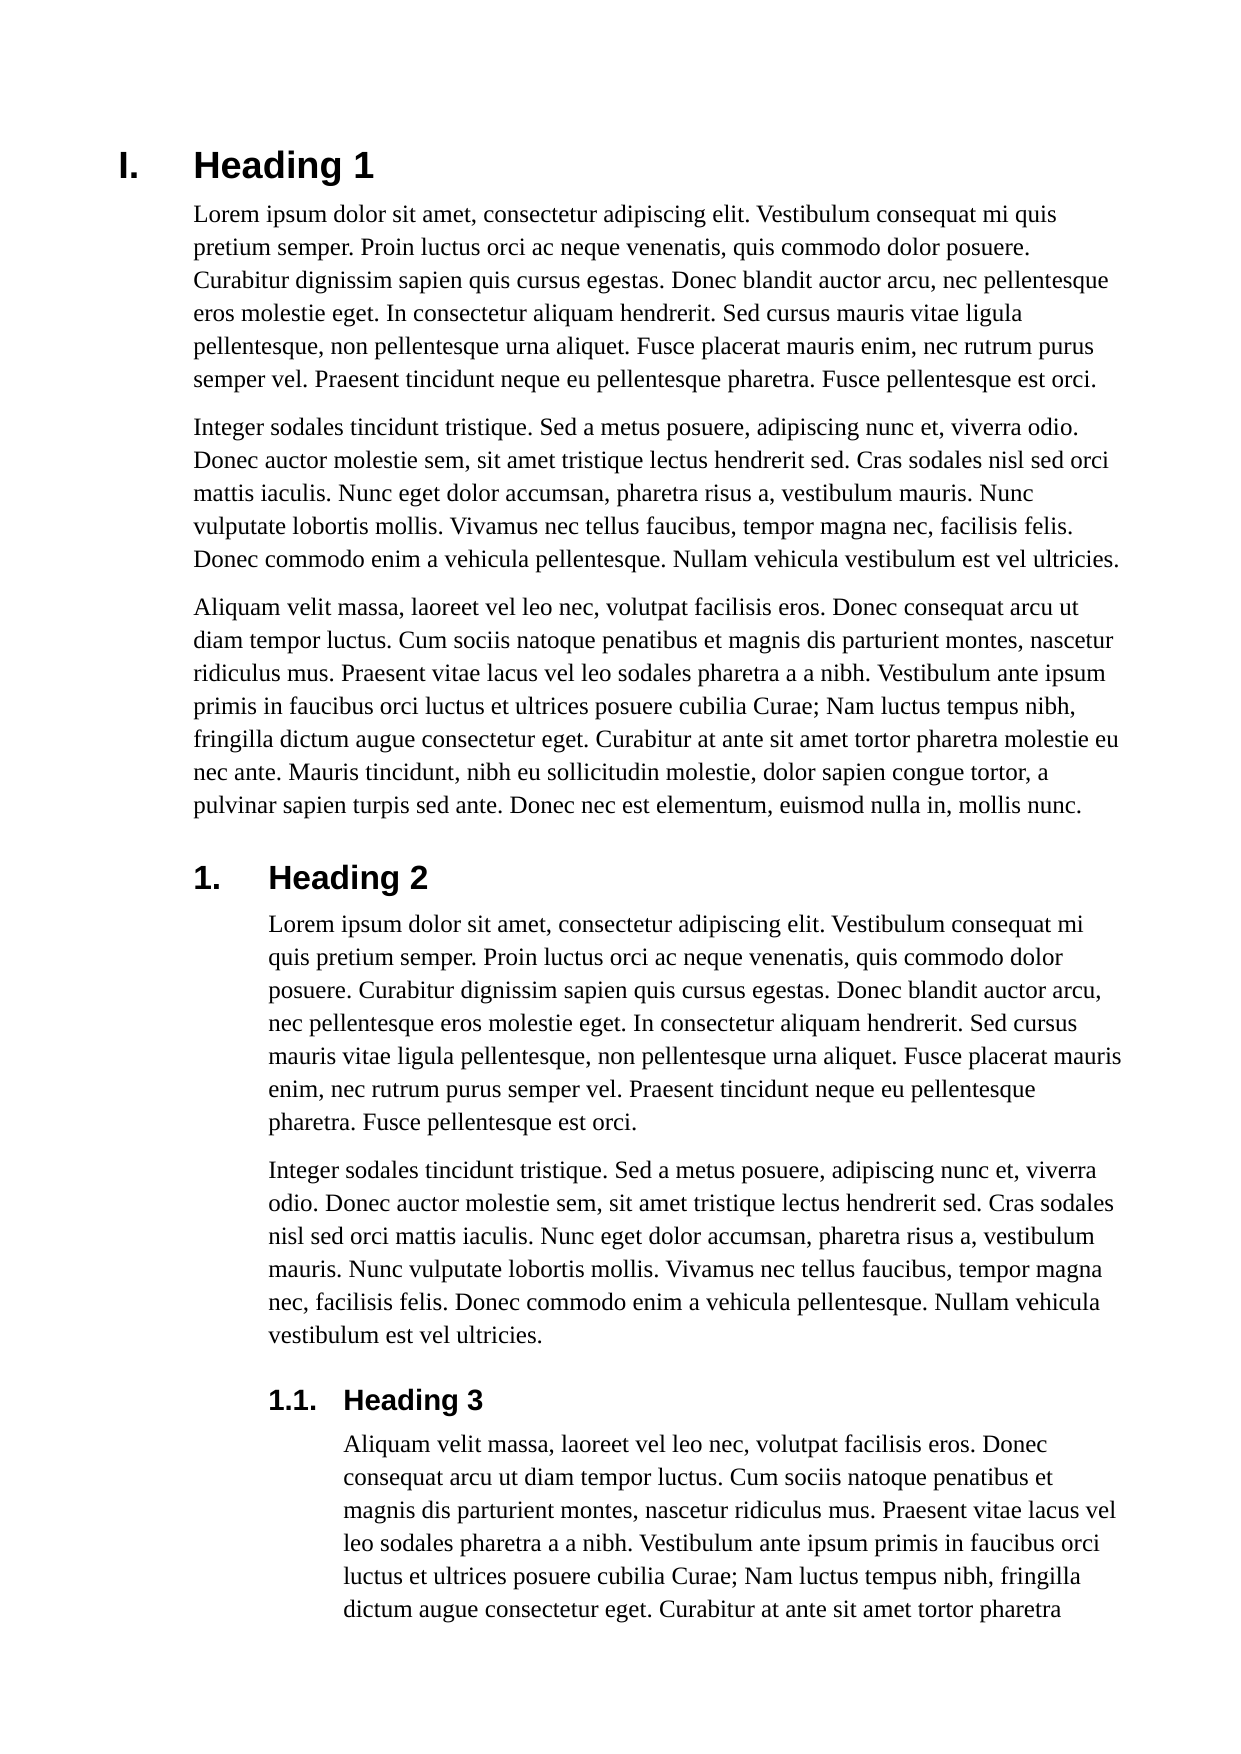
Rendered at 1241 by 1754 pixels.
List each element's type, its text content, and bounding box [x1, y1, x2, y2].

list Aliquam velit massa, laoreet vel leo nec, volutpat facilisis eros. Donec consequat arcu ut diam tempor luctus. Cum sociis natoque penatibus et magnis dis parturient montes, nascetur ridiculus mus. Praesent vitae lacus vel leo sodales pharetra a a nibh. Vestibulum ante ipsum primis in faucibus orci luctus et ultrices posuere cubilia Curae; Nam luctus tempus nibh, fringilla dictum augue consectetur eget. Curabitur at ante sit amet tortor pharetra molestie eu nec ante. Mauris tincidunt, nibh eu sollicitudin molestie, dolor sapien congue tortor, a pulvinar sapien turpis sed ante. Donec nec est elementum, euismod nulla in, mollis nunc. [118, 592, 1122, 818]
list Aliquam velit massa, laoreet vel leo nec, volutpat facilisis eros. Donec consequat arcu ut diam tempor luctus. Cum sociis natoque penatibus et magnis dis parturient montes, nascetur ridiculus mus. Praesent vitae lacus vel leo sodales pharetra a a nibh. Vestibulum ante ipsum primis in faucibus orci luctus et ultrices posuere cubilia Curae; Nam luctus tempus nibh, fringilla dictum augue consectetur eget. Curabitur at ante sit amet tortor pharetra [268, 1429, 1122, 1622]
list Integer sodales tincidunt tristique. Sed a metus posuere, adipiscing nunc et, viverra odio. Donec auctor molestie sem, sit amet tristique lectus hendrerit sed. Cras sodales nisl sed orci mattis iaculis. Nunc eget dolor accumsan, pharetra risus a, vestibulum mauris. Nunc vulputate lobortis mollis. Vivamus nec tellus faucibus, tempor magna nec, facilisis felis. Donec commodo enim a vehicula pellentesque. Nullam vehicula vestibulum est vel ultricies. [118, 412, 1122, 573]
subtitle Heading 2 [193, 858, 1122, 897]
list Lorem ipsum dolor sit amet, consectetur adipiscing elit. Vestibulum consequat mi quis pretium semper. Proin luctus orci ac neque venenatis, quis commodo dolor posuere. Curabitur dignissim sapien quis cursus egestas. Donec blandit auctor arcu, nec pellentesque eros molestie eget. In consectetur aliquam hendrerit. Sed cursus mauris vitae ligula pellentesque, non pellentesque urna aliquet. Fusce placerat mauris enim, nec rutrum purus semper vel. Praesent tincidunt neque eu pellentesque pharetra. Fusce pellentesque est orci. [118, 199, 1122, 393]
list Integer sodales tincidunt tristique. Sed a metus posuere, adipiscing nunc et, viverra odio. Donec auctor molestie sem, sit amet tristique lectus hendrerit sed. Cras sodales nisl sed orci mattis iaculis. Nunc eget dolor accumsan, pharetra risus a, vestibulum mauris. Nunc vulputate lobortis mollis. Vivamus nec tellus faucibus, tempor magna nec, facilisis felis. Donec commodo enim a vehicula pellentesque. Nullam vehicula vestibulum est vel ultricies. [193, 1155, 1122, 1349]
subtitle Heading 3 [268, 1382, 1122, 1416]
subtitle Heading 1 [118, 143, 1122, 187]
list Lorem ipsum dolor sit amet, consectetur adipiscing elit. Vestibulum consequat mi quis pretium semper. Proin luctus orci ac neque venenatis, quis commodo dolor posuere. Curabitur dignissim sapien quis cursus egestas. Donec blandit auctor arcu, nec pellentesque eros molestie eget. In consectetur aliquam hendrerit. Sed cursus mauris vitae ligula pellentesque, non pellentesque urna aliquet. Fusce placerat mauris enim, nec rutrum purus semper vel. Praesent tincidunt neque eu pellentesque pharetra. Fusce pellentesque est orci. [193, 909, 1122, 1136]
